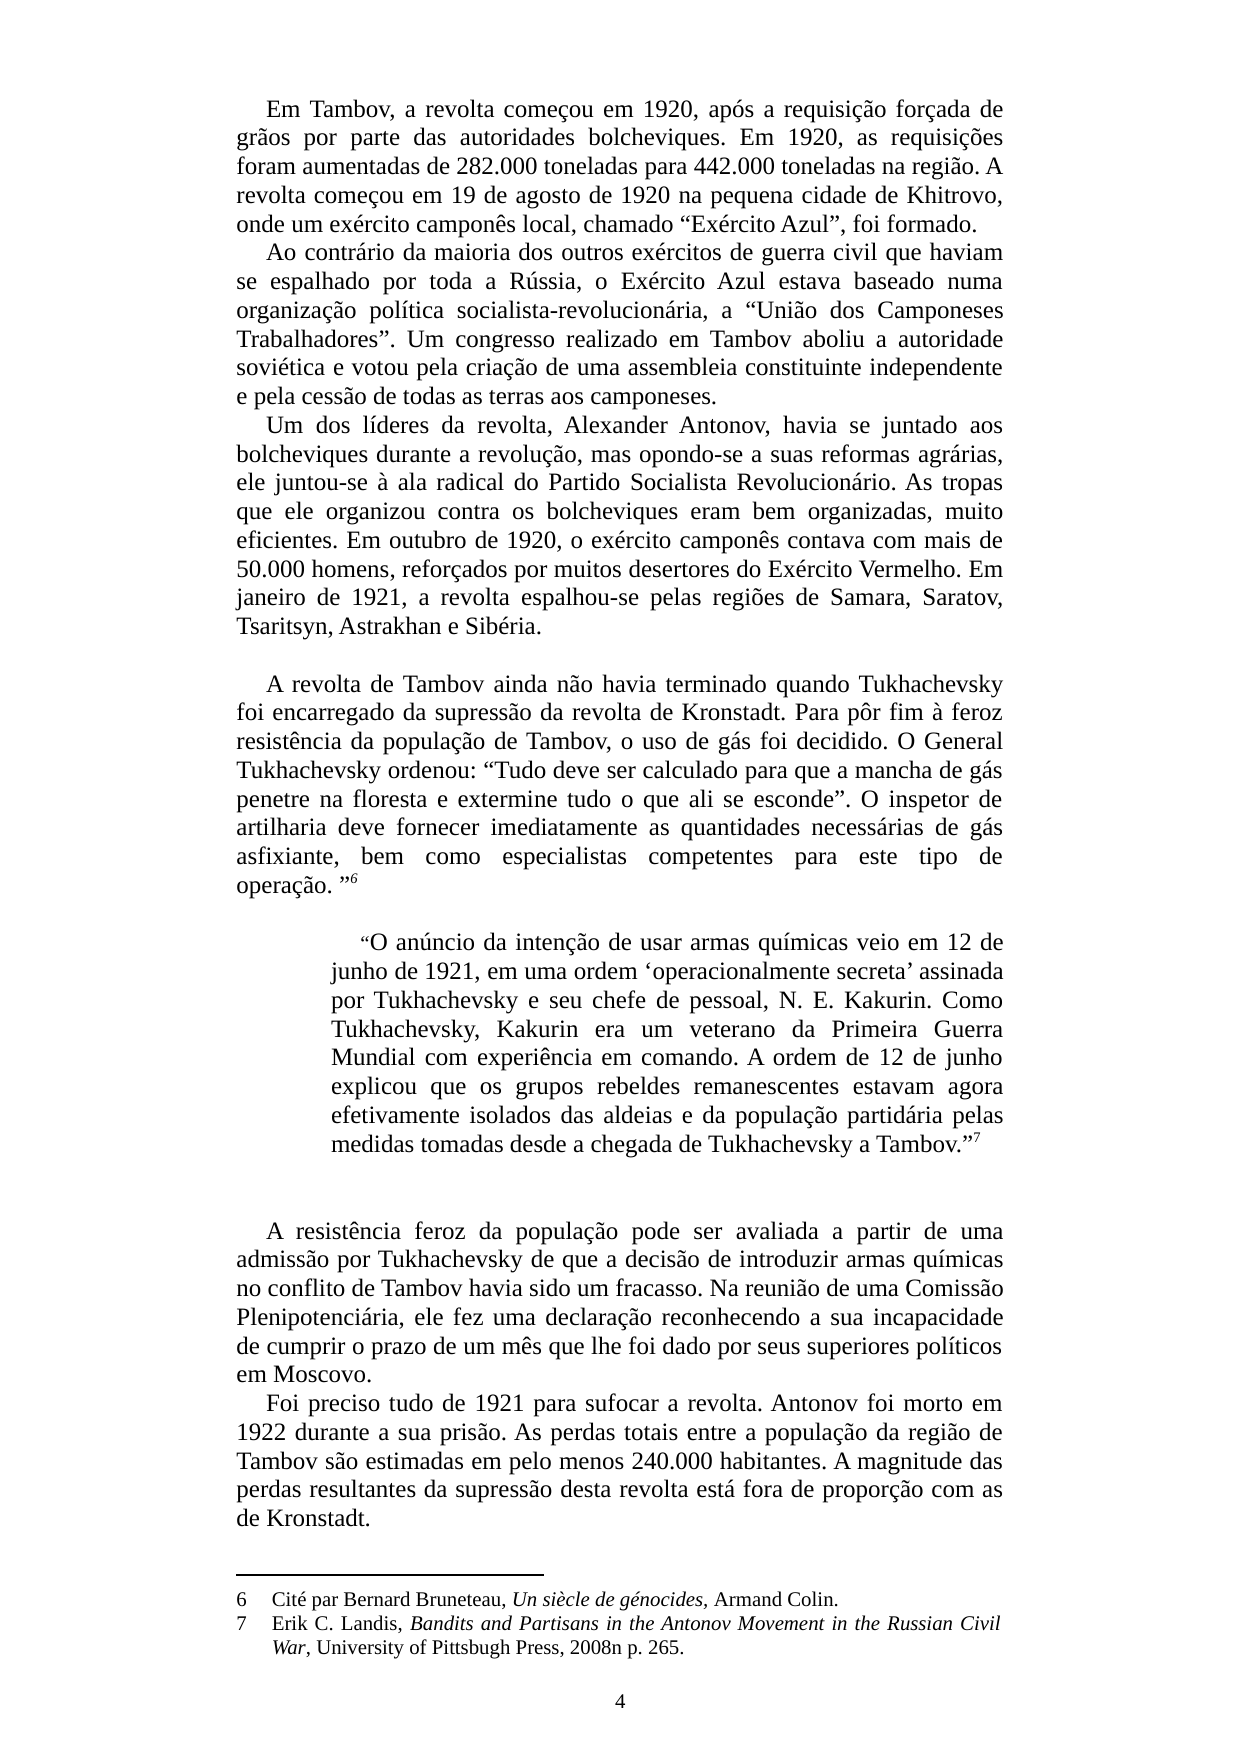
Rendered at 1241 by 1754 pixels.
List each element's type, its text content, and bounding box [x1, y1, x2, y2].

text Em Tambov, a revolta começou em 1920, após a requisição forçada de grãos por parte das autoridades bolcheviques. Em 1920, as requisições foram aumentadas de 282.000 toneladas para 442.000 toneladas na região. A revolta começou em 19 de agosto de 1920 na pequena cidade de Khitrovo, onde um exército camponês local, chamado “Exército Azul”, foi formado. [236, 94, 1004, 237]
text Ao contrário da maioria dos outros exércitos de guerra civil que haviam se espalhado por toda a Rússia, o Exército Azul estava baseado numa organização política socialista-revolucionária, a “União dos Camponeses Trabalhadores”. Um congresso realizado em Tambov aboliu a autoridade soviética e votou pela criação de uma assembleia constituinte independente e pela cessão de todas as terras aos camponeses. [236, 237, 1004, 410]
text Foi preciso tudo de 1921 para sufocar a revolta. Antonov foi morto em 1922 durante a sua prisão. As perdas totais entre a população da região de Tambov são estimadas em pelo menos 240.000 habitantes. A magnitude das perdas resultantes da supressão desta revolta está fora de proporção com as de Kronstadt. [236, 1388, 1004, 1532]
text A resistência feroz da população pode ser avaliada a partir de uma admissão por Tukhachevsky de que a decisão de introduzir armas químicas no conflito de Tambov havia sido um fracasso. Na reunião de uma Comissão Plenipotenciária, ele fez uma declaração reconhecendo a sua incapacidade de cumprir o prazo de um mês que lhe foi dado por seus superiores políticos em Moscovo. [236, 1216, 1004, 1388]
text Erik C. Landis, Bandits and Partisans in the Antonov Movement in the Russian Civil War, University of Pittsbugh Press, 2008n p. 265. [236, 1611, 1004, 1659]
text “O anúncio da intenção de usar armas químicas veio em 12 de junho de 1921, em uma ordem ‘operacionalmente secreta’ assinada por Tukhachevsky e seu chefe de pessoal, N. E. Kakurin. Como Tukhachevsky, Kakurin era um veterano da Primeira Guerra Mundial com experiência em comando. A ordem de 12 de junho explicou que os grupos rebeldes remanescentes estavam agora efetivamente isolados das aldeias e da população partidária pelas medidas tomadas desde a chegada de Tukhachevsky a Tambov.” [331, 927, 1004, 1157]
text A revolta de Tambov ainda não havia terminado quando Tukhachevsky foi encarregado da supressão da revolta de Kronstadt. Para pôr fim à feroz resistência da população de Tambov, o uso de gás foi decidido. O General Tukhachevsky ordenou: “Tudo deve ser calculado para que a mancha de gás penetre na floresta e extermine tudo o que ali se esconde”. O inspetor de artilharia deve fornecer imediatamente as quantidades necessárias de gás asfixiante, bem como especialistas competentes para este tipo de operação. ” [236, 669, 1004, 899]
text Cité par Bernard Bruneteau, Un siècle de génocides, Armand Colin. [236, 1587, 1004, 1611]
text Um dos líderes da revolta, Alexander Antonov, havia se juntado aos bolcheviques durante a revolução, mas opondo-se a suas reformas agrárias, ele juntou-se à ala radical do Partido Socialista Revolucionário. As tropas que ele organizou contra os bolcheviques eram bem organizadas, muito eficientes. Em outubro de 1920, o exército camponês contava com mais de 50.000 homens, reforçados por muitos desertores do Exército Vermelho. Em janeiro de 1921, a revolta espalhou-se pelas regiões de Samara, Saratov, Tsaritsyn, Astrakhan e Sibéria. [236, 410, 1004, 640]
